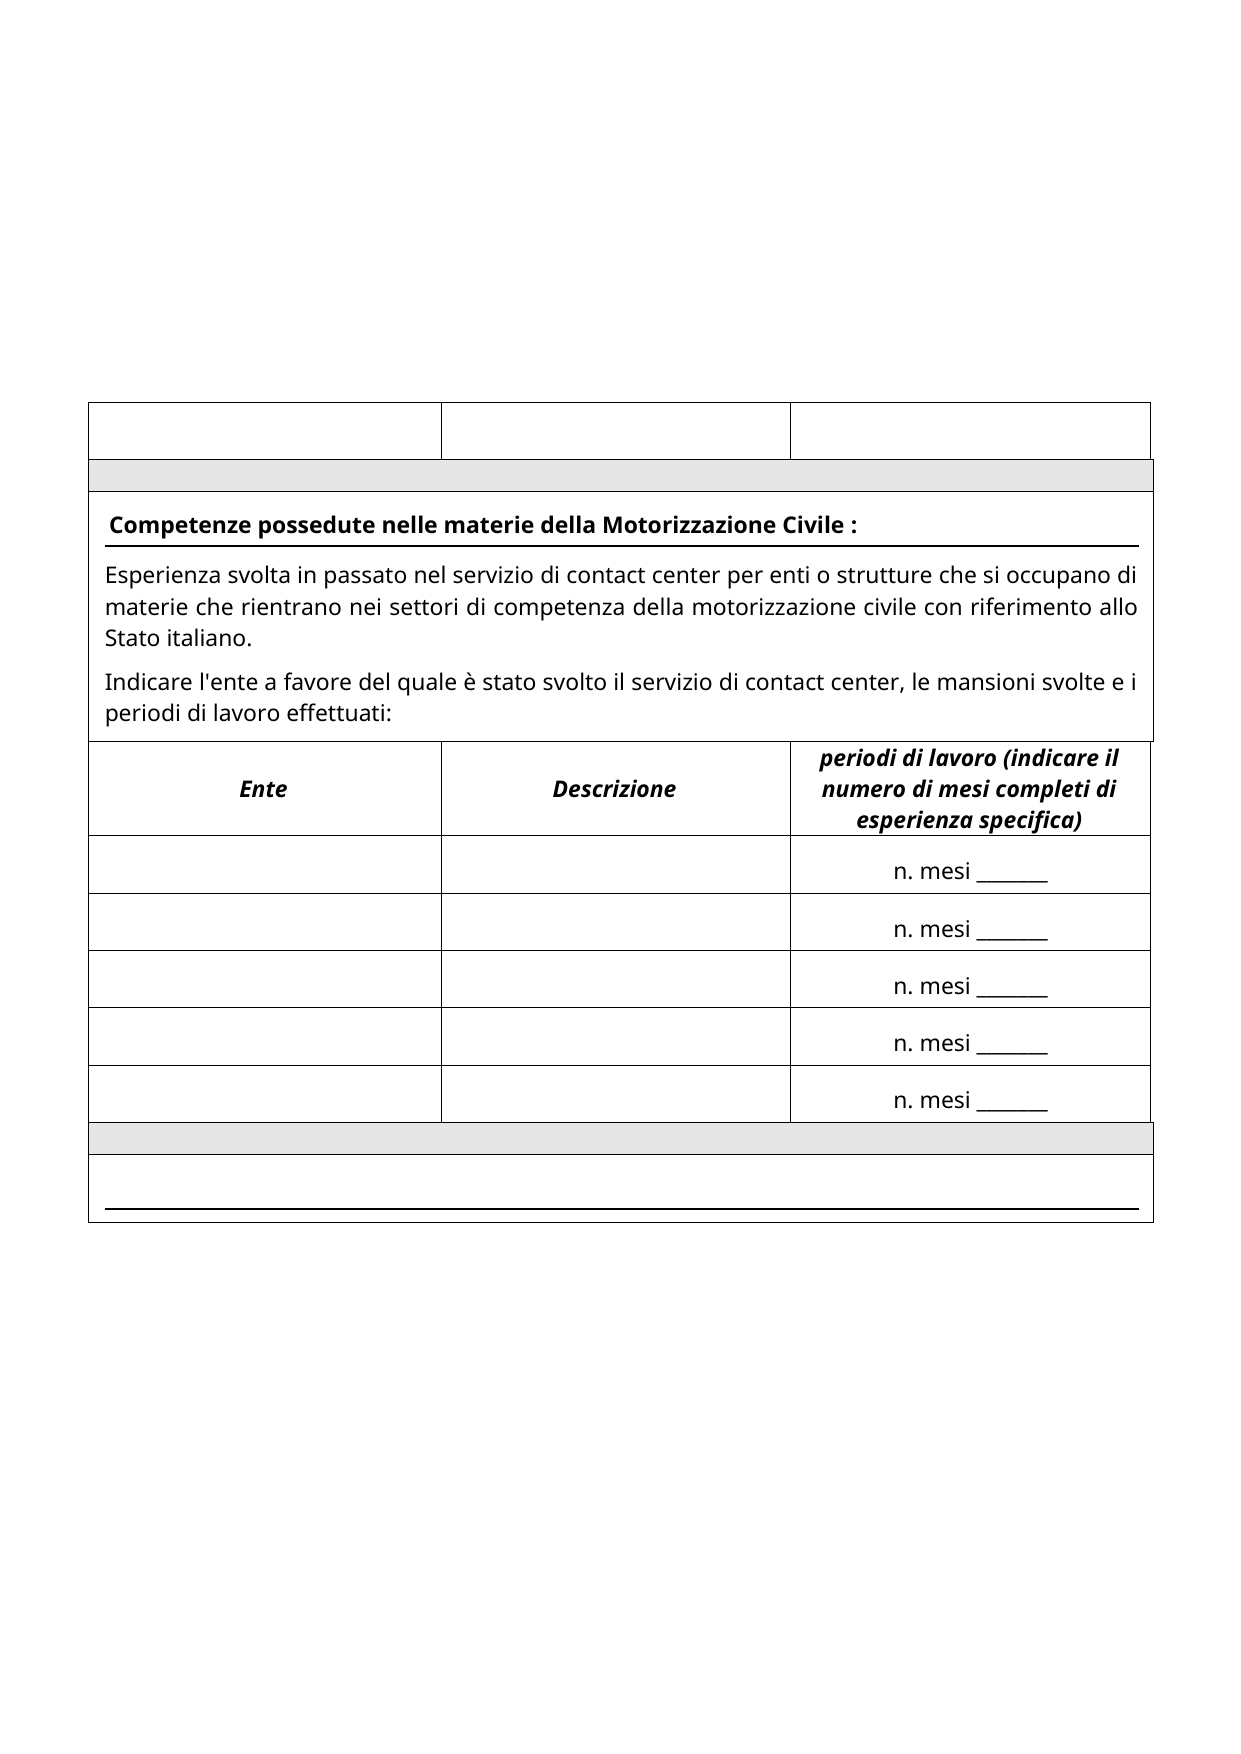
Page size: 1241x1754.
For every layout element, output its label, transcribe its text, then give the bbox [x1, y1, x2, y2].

table_cell [89, 1155, 1153, 1222]
table_cell [89, 1008, 441, 1064]
table_cell n. mesi _______ [791, 1066, 1150, 1122]
table_cell [89, 1066, 441, 1122]
table_cell [89, 1123, 1153, 1154]
table_cell [442, 1008, 790, 1064]
table_cell periodi di lavoro (indicare il numero di mesi completi di esperienza specifica) [791, 742, 1150, 835]
table_cell [89, 836, 441, 893]
table_cell [89, 460, 1153, 491]
table_cell Competenze possedute nelle materie della Motorizzazione Civile : Esperienza svolta in passato nel servizio di contact center per enti o strutture che si occupano di materie che rientrano nei settori di competenza della motorizzazione civile con riferimento allo Stato italiano. Indicare l'ente a favore del quale è stato svolto il servizio di contact center, le mansioni svolte e i periodi di lavoro effettuati: [89, 492, 1153, 741]
table_cell n. mesi _______ [791, 1008, 1150, 1064]
table_cell [442, 836, 790, 893]
table_cell n. mesi _______ [791, 836, 1150, 893]
table_cell [89, 894, 441, 950]
table_cell [89, 951, 441, 1007]
table_cell n. mesi _______ [791, 894, 1150, 950]
table_cell Ente [89, 742, 441, 835]
table_cell n. mesi _______ [791, 951, 1150, 1007]
table_cell [89, 403, 441, 459]
table_cell [442, 894, 790, 950]
table_cell Descrizione [442, 742, 790, 835]
table_cell [442, 951, 790, 1007]
table_cell [442, 403, 790, 459]
table_cell [442, 1066, 790, 1122]
table_cell [791, 403, 1150, 459]
